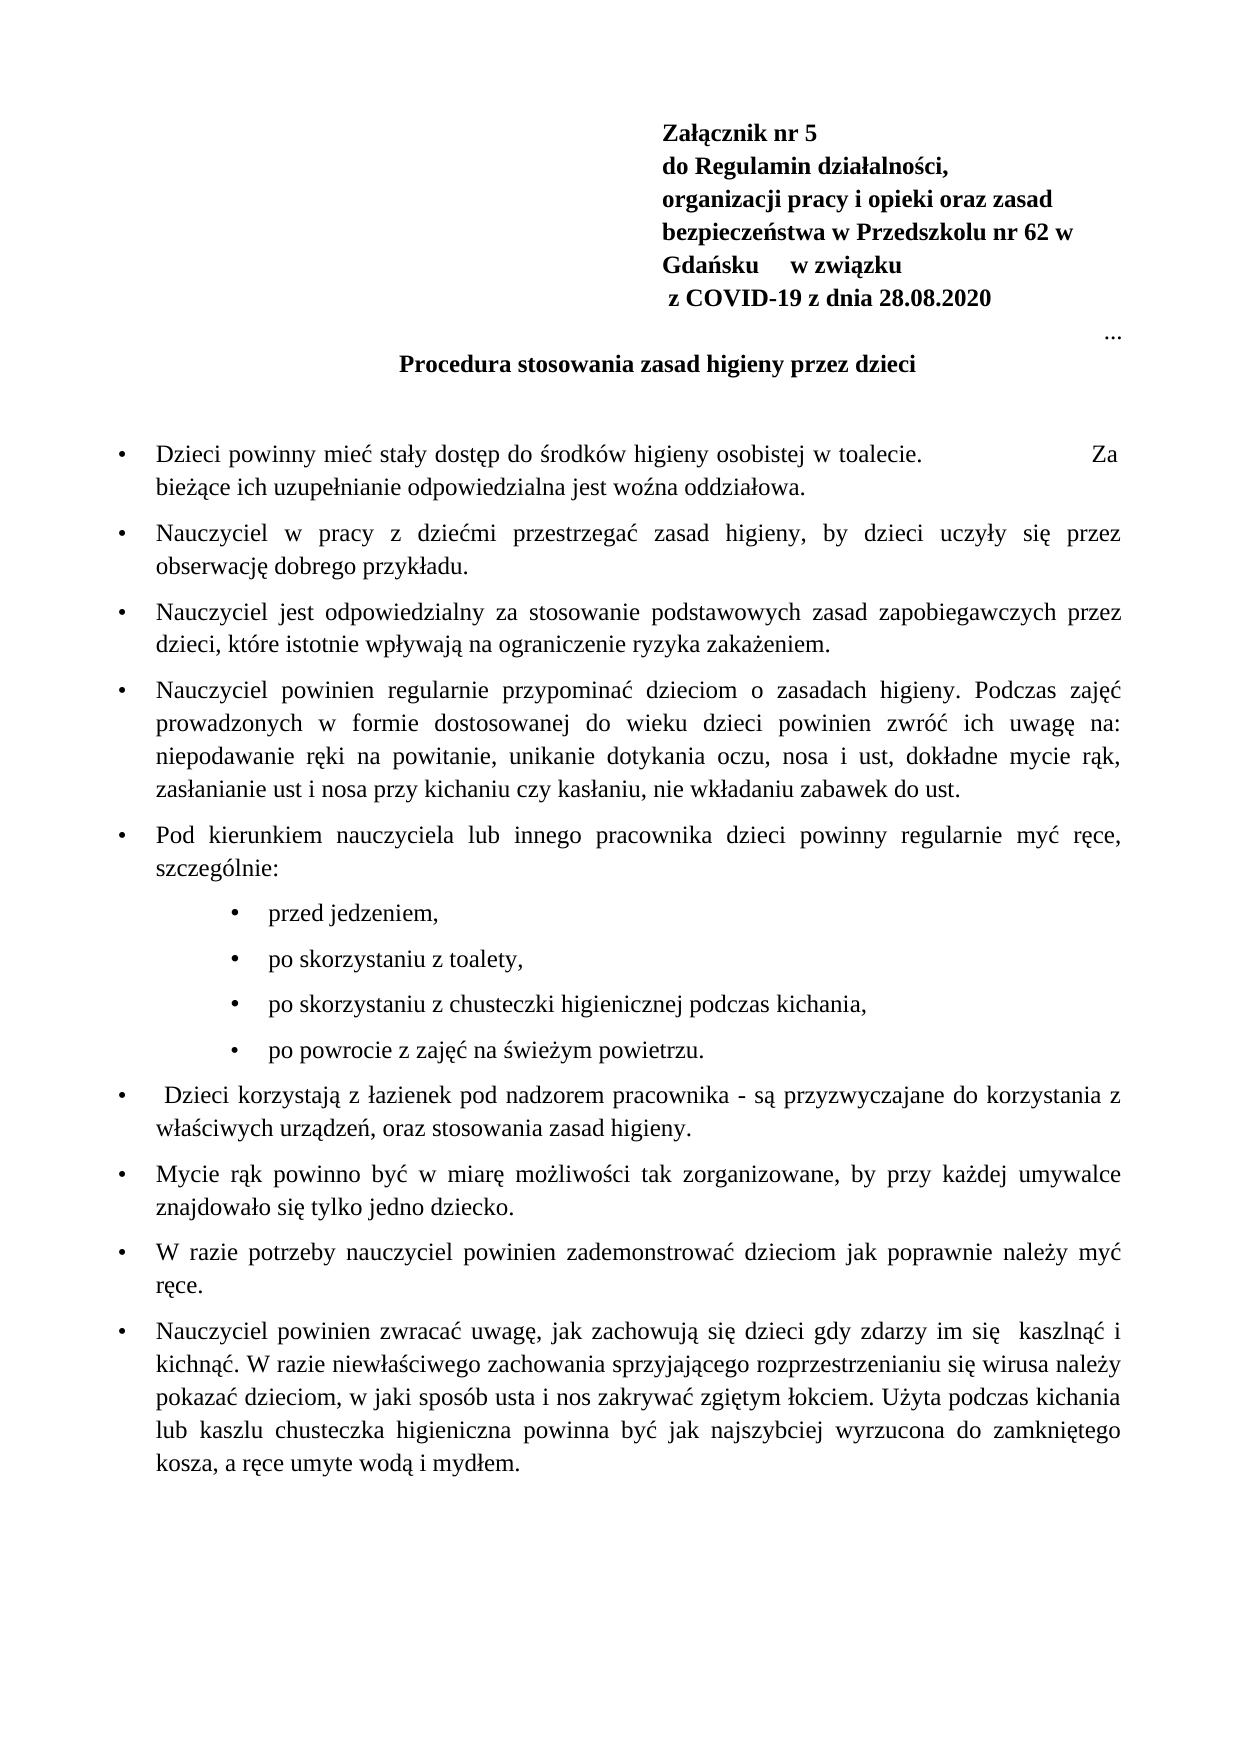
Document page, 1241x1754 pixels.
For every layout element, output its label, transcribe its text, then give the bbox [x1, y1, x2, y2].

list Mycie rąk powinno być w miarę możliwości tak zorganizowane, by przy każdej umywalce znajdowało się tylko jedno dziecko. [118, 1159, 1122, 1221]
list Pod kierunkiem nauczyciela lub innego pracownika dzieci powinny regularnie myć ręce, szczególnie: [118, 820, 1122, 881]
text Załącznik nr 5 [662, 118, 1122, 147]
list po skorzystaniu z toalety, [231, 944, 1122, 972]
list Nauczyciel jest odpowiedzialny za stosowanie podstawowych zasad zapobiegawczych przez dzieci, które istotnie wpływają na ograniczenie ryzyka zakażeniem. [118, 597, 1122, 658]
list Dzieci powinny mieć stały dostęp do środków higieny osobistej w toalecie. Za bieżące ich uzupełnianie odpowiedzialna jest woźna oddziałowa. [118, 439, 1122, 501]
list Nauczyciel w pracy z dziećmi przestrzegać zasad higieny, by dzieci uczyły się przez obserwację dobrego przykładu. [118, 518, 1122, 580]
text do Regulamin działalności, [662, 151, 1122, 180]
text bezpieczeństwa w Przedszkolu nr 62 w Gdańsku w związku [662, 217, 1122, 279]
text z COVID-19 z dnia 28.08.2020 [662, 283, 1122, 312]
text organizacji pracy i opieki oraz zasad [662, 184, 1122, 213]
list Nauczyciel powinien regularnie przypominać dzieciom o zasadach higieny. Podczas zajęć prowadzonych w formie dostosowanej do wieku dzieci powinien zwróć ich uwagę na: niepodawanie ręki na powitanie, unikanie dotykania oczu, nosa i ust, dokładne mycie rąk, zasłanianie ust i nosa przy kichaniu czy kasłaniu, nie wkładaniu zabawek do ust. [118, 675, 1122, 803]
list Dzieci korzystają z łazienek pod nadzorem pracownika - są przyzwyczajane do korzystania z właściwych urządzeń, oraz stosowania zasad higieny. [118, 1080, 1122, 1142]
text ... [118, 316, 1122, 345]
list W razie potrzeby nauczyciel powinien zademonstrować dzieciom jak poprawnie należy myć ręce. [118, 1237, 1122, 1299]
text Procedura stosowania zasad higieny przez dzieci [193, 349, 1122, 378]
list po skorzystaniu z chusteczki higienicznej podczas kichania, [231, 989, 1122, 1018]
list Nauczyciel powinien zwracać uwagę, jak zachowują się dzieci gdy zdarzy im się kaszlnąć i kichnąć. W razie niewłaściwego zachowania sprzyjającego rozprzestrzenianiu się wirusa należy pokazać dzieciom, w jaki sposób usta i nos zakrywać zgiętym łokciem. Użyta podczas kichania lub kaszlu chusteczka higieniczna powinna być jak najszybciej wyrzucona do zamkniętego kosza, a ręce umyte wodą i mydłem. [118, 1316, 1122, 1477]
list po powrocie z zajęć na świeżym powietrzu. [231, 1035, 1122, 1063]
list przed jedzeniem, [231, 898, 1122, 927]
